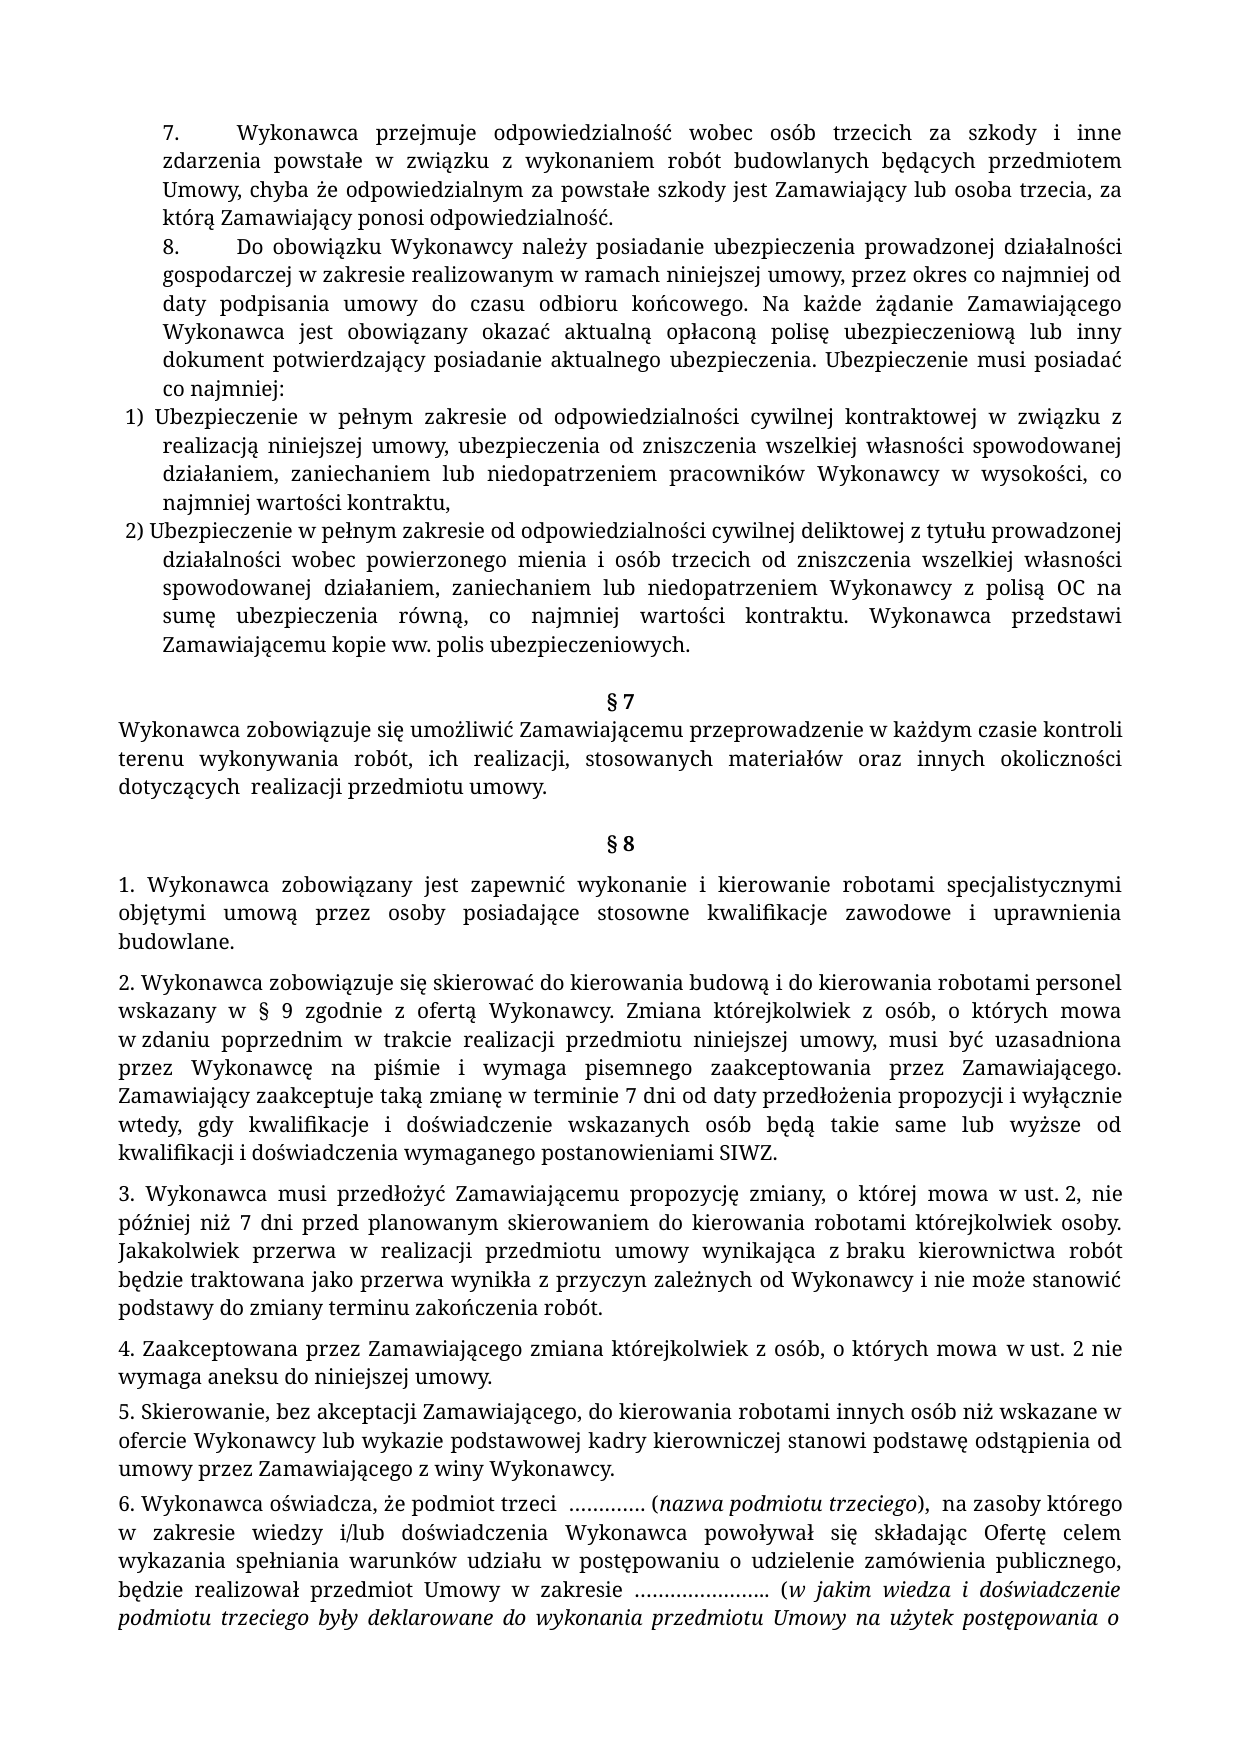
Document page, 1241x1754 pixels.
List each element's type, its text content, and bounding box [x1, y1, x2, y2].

list § 7 [118, 687, 1123, 715]
list 1. Wykonawca zobowiązany jest zapewnić wykonanie i kierowanie robotami specjalistycznymi objętymi umową przez osoby posiadające stosowne kwalifikacje zawodowe i uprawnienia budowlane. [118, 870, 1123, 955]
text 1) Ubezpieczenie w pełnym zakresie od odpowiedzialności cywilnej kontraktowej w związku z realizacją niniejszej umowy, ubezpieczenia od zniszczenia wszelkiej własności spowodowanej działaniem, zaniechaniem lub niedopatrzeniem pracowników Wykonawcy w wysokości, co najmniej wartości kontraktu, [125, 402, 1123, 516]
list 3. Wykonawca musi przedłożyć Zamawiającemu propozycję zmiany, o której mowa w ust. 2, nie później niż 7 dni przed planowanym skierowaniem do kierowania robotami którejkolwiek osoby. Jakakolwiek przerwa w realizacji przedmiotu umowy wynikająca z braku kierownictwa robót będzie traktowana jako przerwa wynikła z przyczyn zależnych od Wykonawcy i nie może stanowić podstawy do zmiany terminu zakończenia robót. [118, 1179, 1123, 1322]
list 5. Skierowanie, bez akceptacji Zamawiającego, do kierowania robotami innych osób niż wskazane w ofercie Wykonawcy lub wykazie podstawowej kadry kierowniczej stanowi podstawę odstąpienia od umowy przez Zamawiającego z winy Wykonawcy. [118, 1397, 1123, 1483]
list 2. Wykonawca zobowiązuje się skierować do kierowania budową i do kierowania robotami personel wskazany w § 9 zgodnie z ofertą Wykonawcy. Zmiana którejkolwiek z osób, o których mowa w zdaniu poprzednim w trakcie realizacji przedmiotu niniejszej umowy, musi być uzasadniona przez Wykonawcę na piśmie i wymaga pisemnego zaakceptowania przez Zamawiającego. Zamawiający zaakceptuje taką zmianę w terminie 7 dni od daty przedłożenia propozycji i wyłącznie wtedy, gdy kwalifikacje i doświadczenie wskazanych osób będą takie same lub wyższe od kwalifikacji i doświadczenia wymaganego postanowieniami SIWZ. [118, 968, 1123, 1167]
list Do obowiązku Wykonawcy należy posiadanie ubezpieczenia prowadzonej działalności gospodarczej w zakresie realizowanym w ramach niniejszej umowy, przez okres co najmniej od daty podpisania umowy do czasu odbioru końcowego. Na każde żądanie Zamawiającego Wykonawca jest obowiązany okazać aktualną opłaconą polisę ubezpieczeniową lub inny dokument potwierdzający posiadanie aktualnego ubezpieczenia. Ubezpieczenie musi posiadać co najmniej: [162, 232, 1123, 402]
text 2) Ubezpieczenie w pełnym zakresie od odpowiedzialności cywilnej deliktowej z tytułu prowadzonej działalności wobec powierzonego mienia i osób trzecich od zniszczenia wszelkiej własności spowodowanej działaniem, zaniechaniem lub niedopatrzeniem Wykonawcy z polisą OC na sumę ubezpieczenia równą, co najmniej wartości kontraktu. Wykonawca przedstawi Zamawiającemu kopie ww. polis ubezpieczeniowych. [125, 516, 1123, 658]
list 6. Wykonawca oświadcza, że podmiot trzeci …………. (nazwa podmiotu trzeciego), na zasoby którego w zakresie wiedzy i/lub doświadczenia Wykonawca powoływał się składając Ofertę celem wykazania spełniania warunków udziału w postępowaniu o udzielenie zamówienia publicznego, będzie realizował przedmiot Umowy w zakresie ………………….. (w jakim wiedza i doświadczenie podmiotu trzeciego były deklarowane do wykonania przedmiotu Umowy na użytek postępowania o [118, 1489, 1123, 1632]
list Wykonawca przejmuje odpowiedzialność wobec osób trzecich za szkody i inne zdarzenia powstałe w związku z wykonaniem robót budowlanych będących przedmiotem Umowy, chyba że odpowiedzialnym za powstałe szkody jest Zamawiający lub osoba trzecia, za którą Zamawiający ponosi odpowiedzialność. [162, 118, 1123, 232]
list 4. Zaakceptowana przez Zamawiającego zmiana którejkolwiek z osób, o których mowa w ust. 2 nie wymaga aneksu do niniejszej umowy. [118, 1334, 1123, 1391]
text Wykonawca zobowiązuje się umożliwić Zamawiającemu przeprowadzenie w każdym czasie kontroli terenu wykonywania robót, ich realizacji, stosowanych materiałów oraz innych okoliczności dotyczących realizacji przedmiotu umowy. [118, 715, 1123, 801]
text § 8 [118, 829, 1123, 857]
